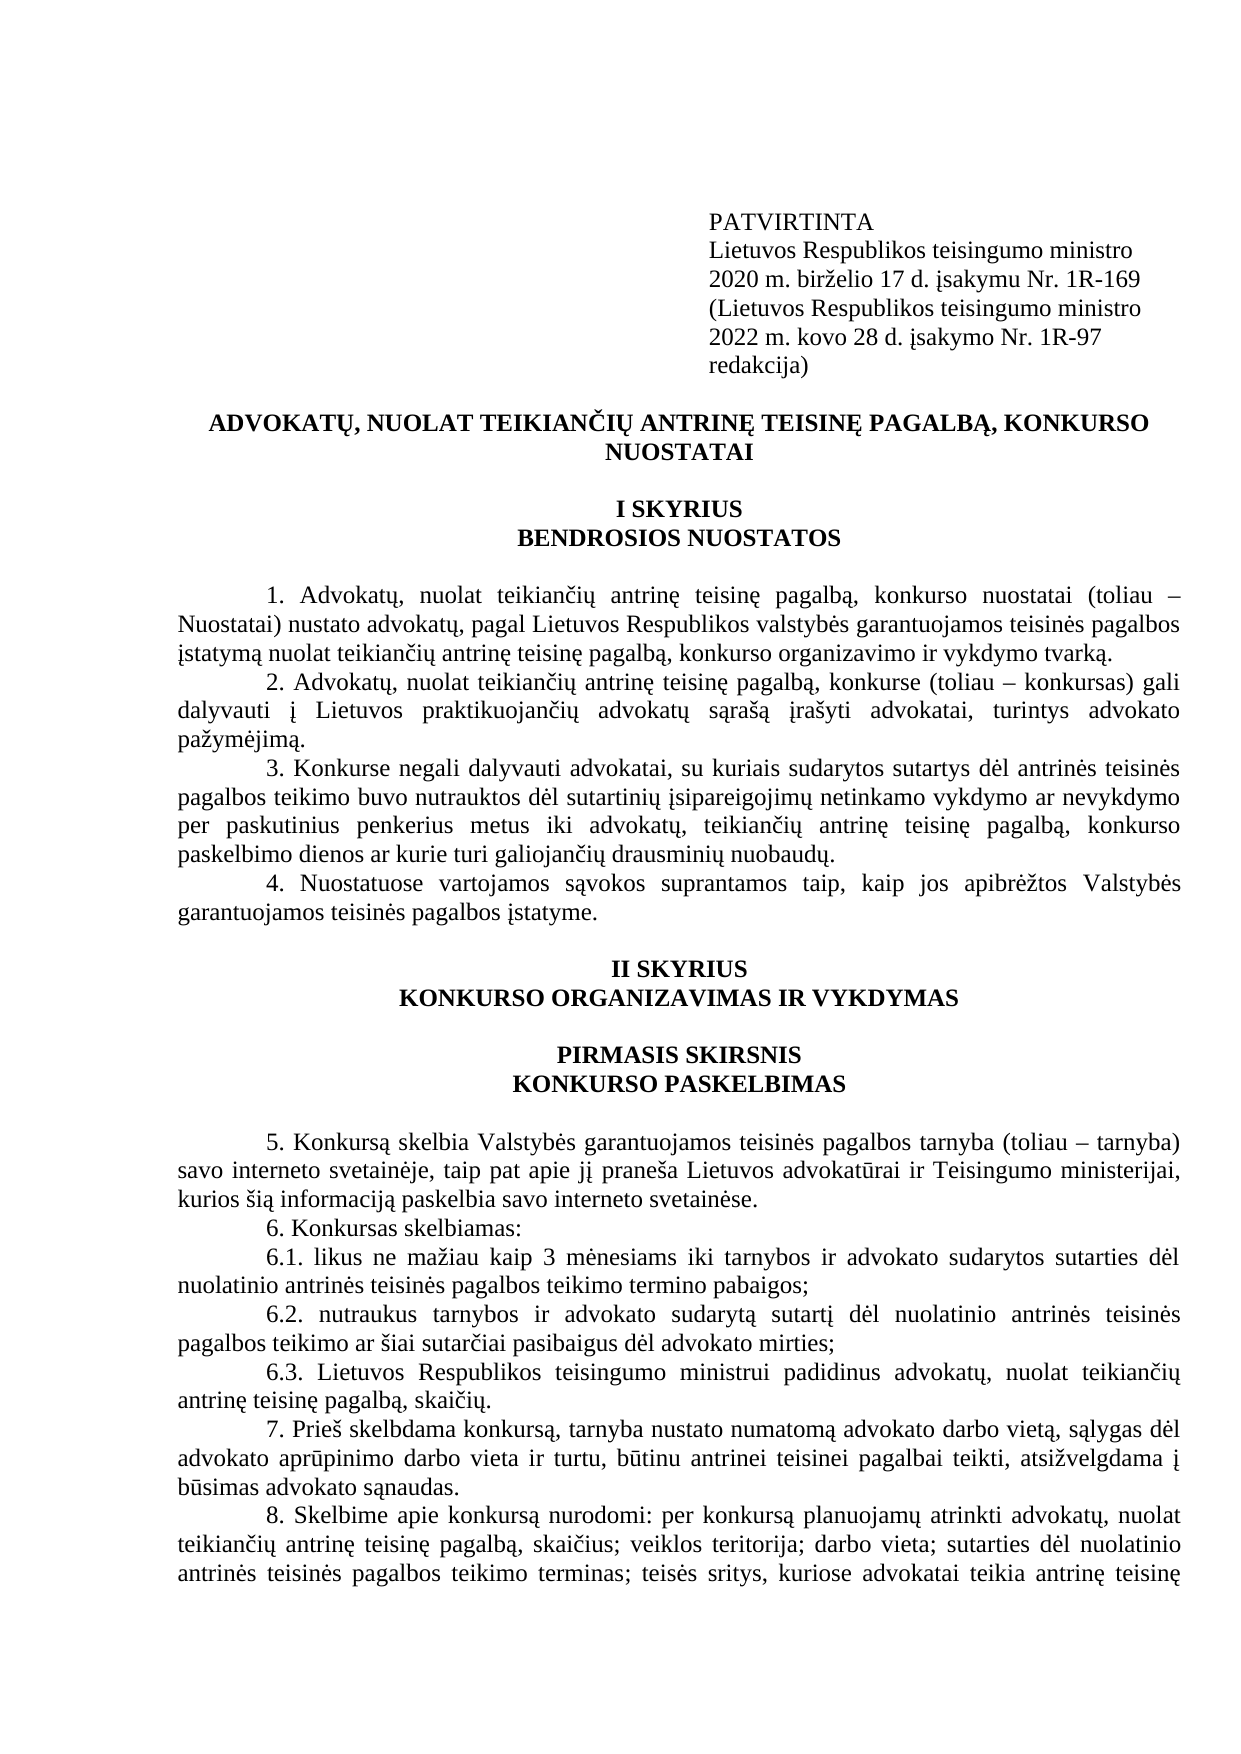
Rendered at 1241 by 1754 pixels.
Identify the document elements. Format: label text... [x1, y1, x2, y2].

text 6.3. Lietuvos Respublikos teisingumo ministrui padidinus advokatų, nuolat teikiančių antrinę teisinę pagalbą, skaičių. [177, 1357, 1181, 1414]
text 1. Advokatų, nuolat teikiančių antrinę teisinę pagalbą, konkurso nuostatai (toliau – Nuostatai) nustato advokatų, pagal Lietuvos Respublikos valstybės garantuojamos teisinės pagalbos įstatymą nuolat teikiančių antrinę teisinę pagalbą, konkurso organizavimo ir vykdymo tvarką. [177, 580, 1181, 667]
text PATVIRTINTA [709, 207, 1181, 235]
text redakcija) [709, 350, 1181, 379]
text 4. Nuostatuose vartojamos sąvokos suprantamos taip, kaip jos apibrėžtos Valstybės garantuojamos teisinės pagalbos įstatyme. [177, 868, 1181, 925]
text Lietuvos Respublikos teisingumo ministro [709, 235, 1181, 264]
text 2022 m. kovo 28 d. įsakymo Nr. 1R-97 [709, 322, 1181, 350]
text 2020 m. birželio 17 d. įsakymu Nr. 1R-169 [709, 264, 1181, 293]
text 7. Prieš skelbdama konkursą, tarnyba nustato numatomą advokato darbo vietą, sąlygas dėl advokato aprūpinimo darbo vieta ir turtu, būtinu antrinei teisinei pagalbai teikti, atsižvelgdama į būsimas advokato sąnaudas. [177, 1414, 1181, 1500]
text ADVOKATŲ, NUOLAT TEIKIANČIŲ ANTRINĘ TEISINĘ PAGALBĄ, KONKURSO NUOSTATAI [177, 408, 1181, 465]
text (Lietuvos Respublikos teisingumo ministro [709, 293, 1181, 322]
text KONKURSO ORGANIZAVIMAS IR VYKDYMAS [177, 983, 1181, 1012]
text 3. Konkurse negali dalyvauti advokatai, su kuriais sudarytos sutartys dėl antrinės teisinės pagalbos teikimo buvo nutrauktos dėl sutartinių įsipareigojimų netinkamo vykdymo ar nevykdymo per paskutinius penkerius metus iki advokatų, teikiančių antrinę teisinę pagalbą, konkurso paskelbimo dienos ar kurie turi galiojančių drausminių nuobaudų. [177, 753, 1181, 868]
text BENDROSIOS NUOSTATOS [177, 523, 1181, 552]
text I SKYRIUS [177, 494, 1181, 523]
text 6.1. likus ne mažiau kaip 3 mėnesiams iki tarnybos ir advokato sudarytos sutarties dėl nuolatinio antrinės teisinės pagalbos teikimo termino pabaigos; [177, 1242, 1181, 1299]
text II SKYRIUS [177, 954, 1181, 983]
text 5. Konkursą skelbia Valstybės garantuojamos teisinės pagalbos tarnyba (toliau – tarnyba) savo interneto svetainėje, taip pat apie jį praneša Lietuvos advokatūrai ir Teisingumo ministerijai, kurios šią informaciją paskelbia savo interneto svetainėse. [177, 1127, 1181, 1213]
text 8. Skelbime apie konkursą nurodomi: per konkursą planuojamų atrinkti advokatų, nuolat teikiančių antrinę teisinę pagalbą, skaičius; veiklos teritorija; darbo vieta; sutarties dėl nuolatinio antrinės teisinės pagalbos teikimo terminas; teisės sritys, kuriose advokatai teikia antrinę teisinę [177, 1500, 1181, 1587]
text KONKURSO PASKELBIMAS [177, 1069, 1181, 1098]
text 6. Konkursas skelbiamas: [177, 1213, 1181, 1242]
text 6.2. nutraukus tarnybos ir advokato sudarytą sutartį dėl nuolatinio antrinės teisinės pagalbos teikimo ar šiai sutarčiai pasibaigus dėl advokato mirties; [177, 1299, 1181, 1357]
text PIRMASIS SKIRSNIS [177, 1040, 1181, 1069]
text 2. Advokatų, nuolat teikiančių antrinę teisinę pagalbą, konkurse (toliau – konkursas) gali dalyvauti į Lietuvos praktikuojančių advokatų sąrašą įrašyti advokatai, turintys advokato pažymėjimą. [177, 667, 1181, 753]
